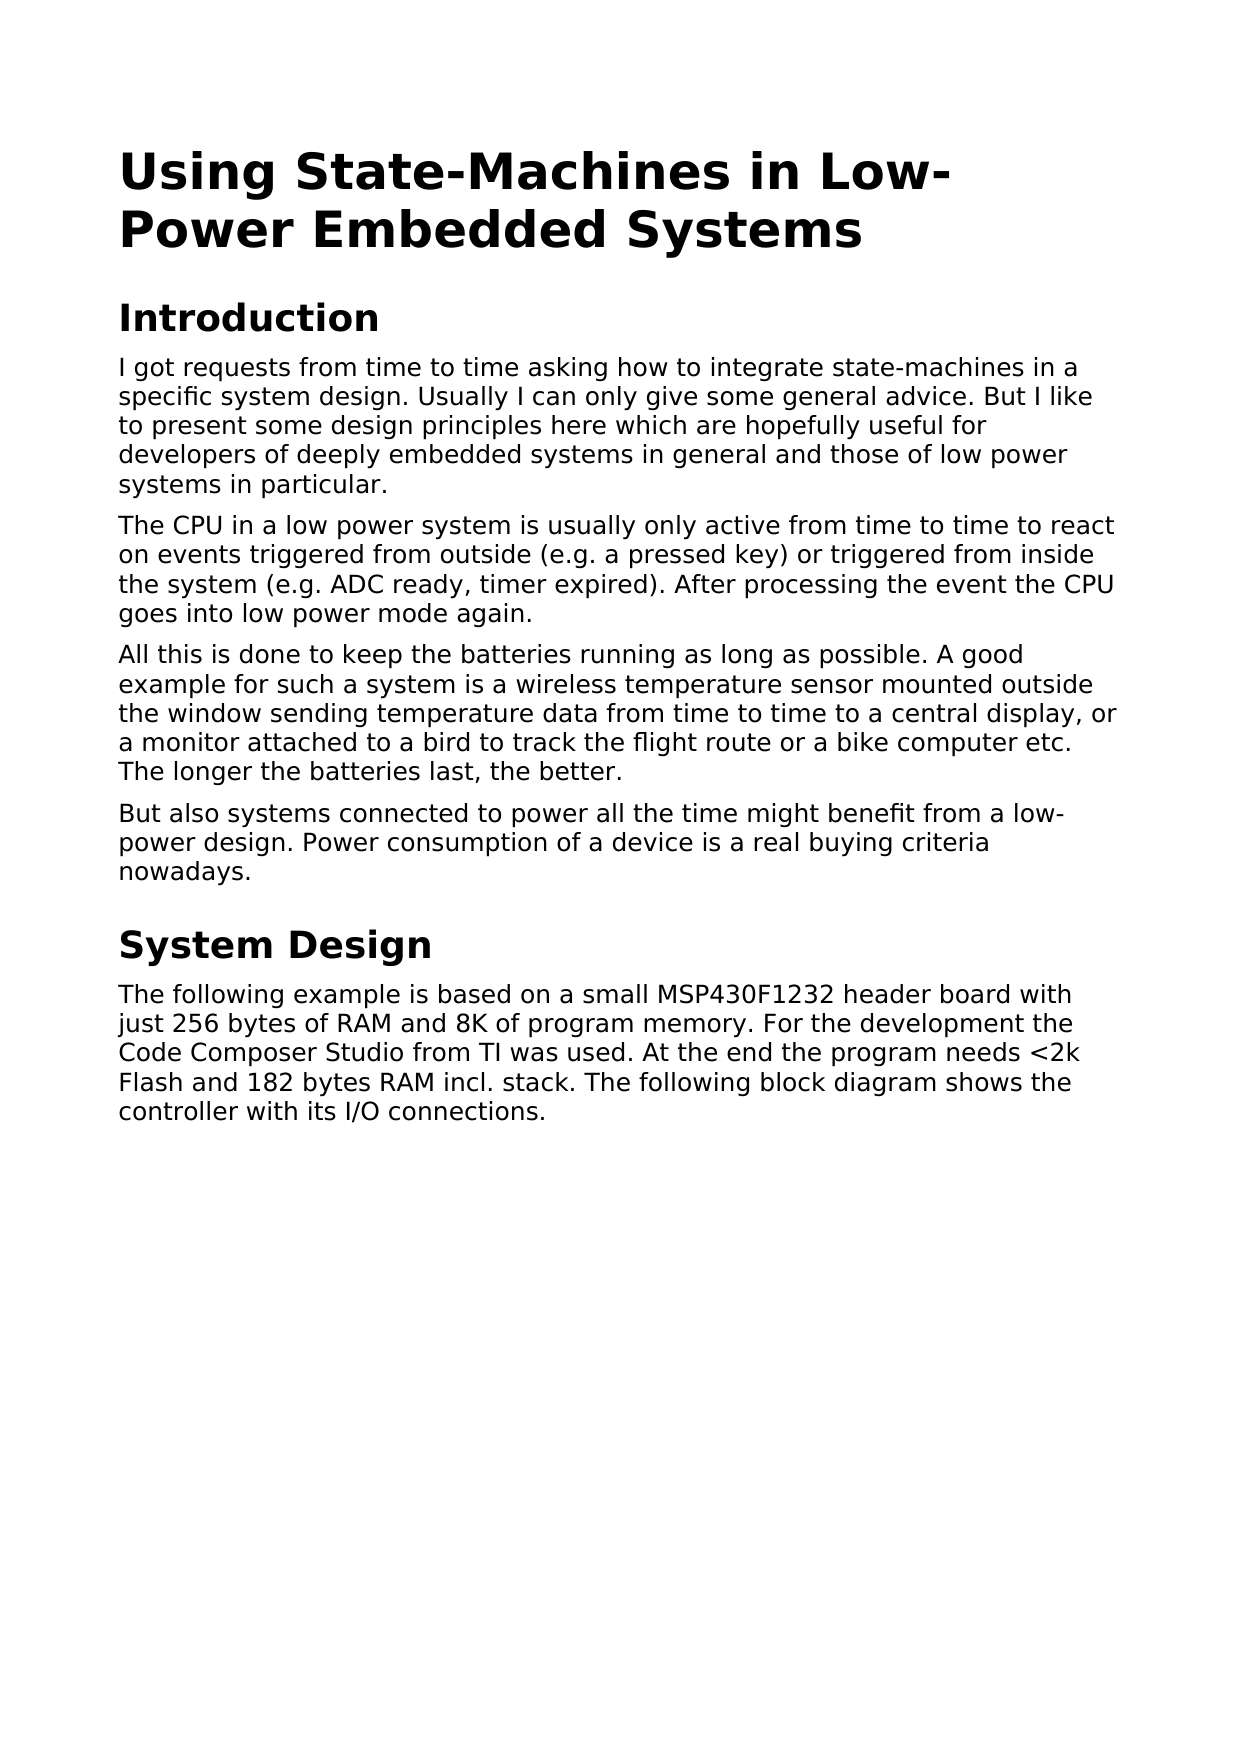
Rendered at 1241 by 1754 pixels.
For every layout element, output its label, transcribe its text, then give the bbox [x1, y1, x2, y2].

subtitle Using State-Machines in Low-Power Embedded Systems [118, 143, 1122, 259]
text But also systems connected to power all the time might benefit from a low-power design. Power consumption of a device is a real buying criteria nowadays. [118, 799, 1122, 887]
subtitle System Design [118, 924, 1122, 968]
text The CPU in a low power system is usually only active from time to time to react on events triggered from outside (e.g. a pressed key) or triggered from inside the system (e.g. ADC ready, timer expired). After processing the event the CPU goes into low power mode again. [118, 512, 1122, 628]
subtitle Introduction [118, 297, 1122, 341]
text All this is done to keep the batteries running as long as possible. A good example for such a system is a wireless temperature sensor mounted outside the window sending temperature data from time to time to a central display, or a monitor attached to a bird to track the flight route or a bike computer etc. The longer the batteries last, the better. [118, 641, 1122, 787]
text The following example is based on a small MSP430F1232 header board with just 256 bytes of RAM and 8K of program memory. For the development the Code Composer Studio from TI was used. At the end the program needs <2k Flash and 182 bytes RAM incl. stack. The following block diagram shows the controller with its I/O connections. [118, 980, 1122, 1126]
text I got requests from time to time asking how to integrate state-machines in a specific system design. Usually I can only give some general advice. But I like to present some design principles here which are hopefully useful for developers of deeply embedded systems in general and those of low power systems in particular. [118, 353, 1122, 499]
